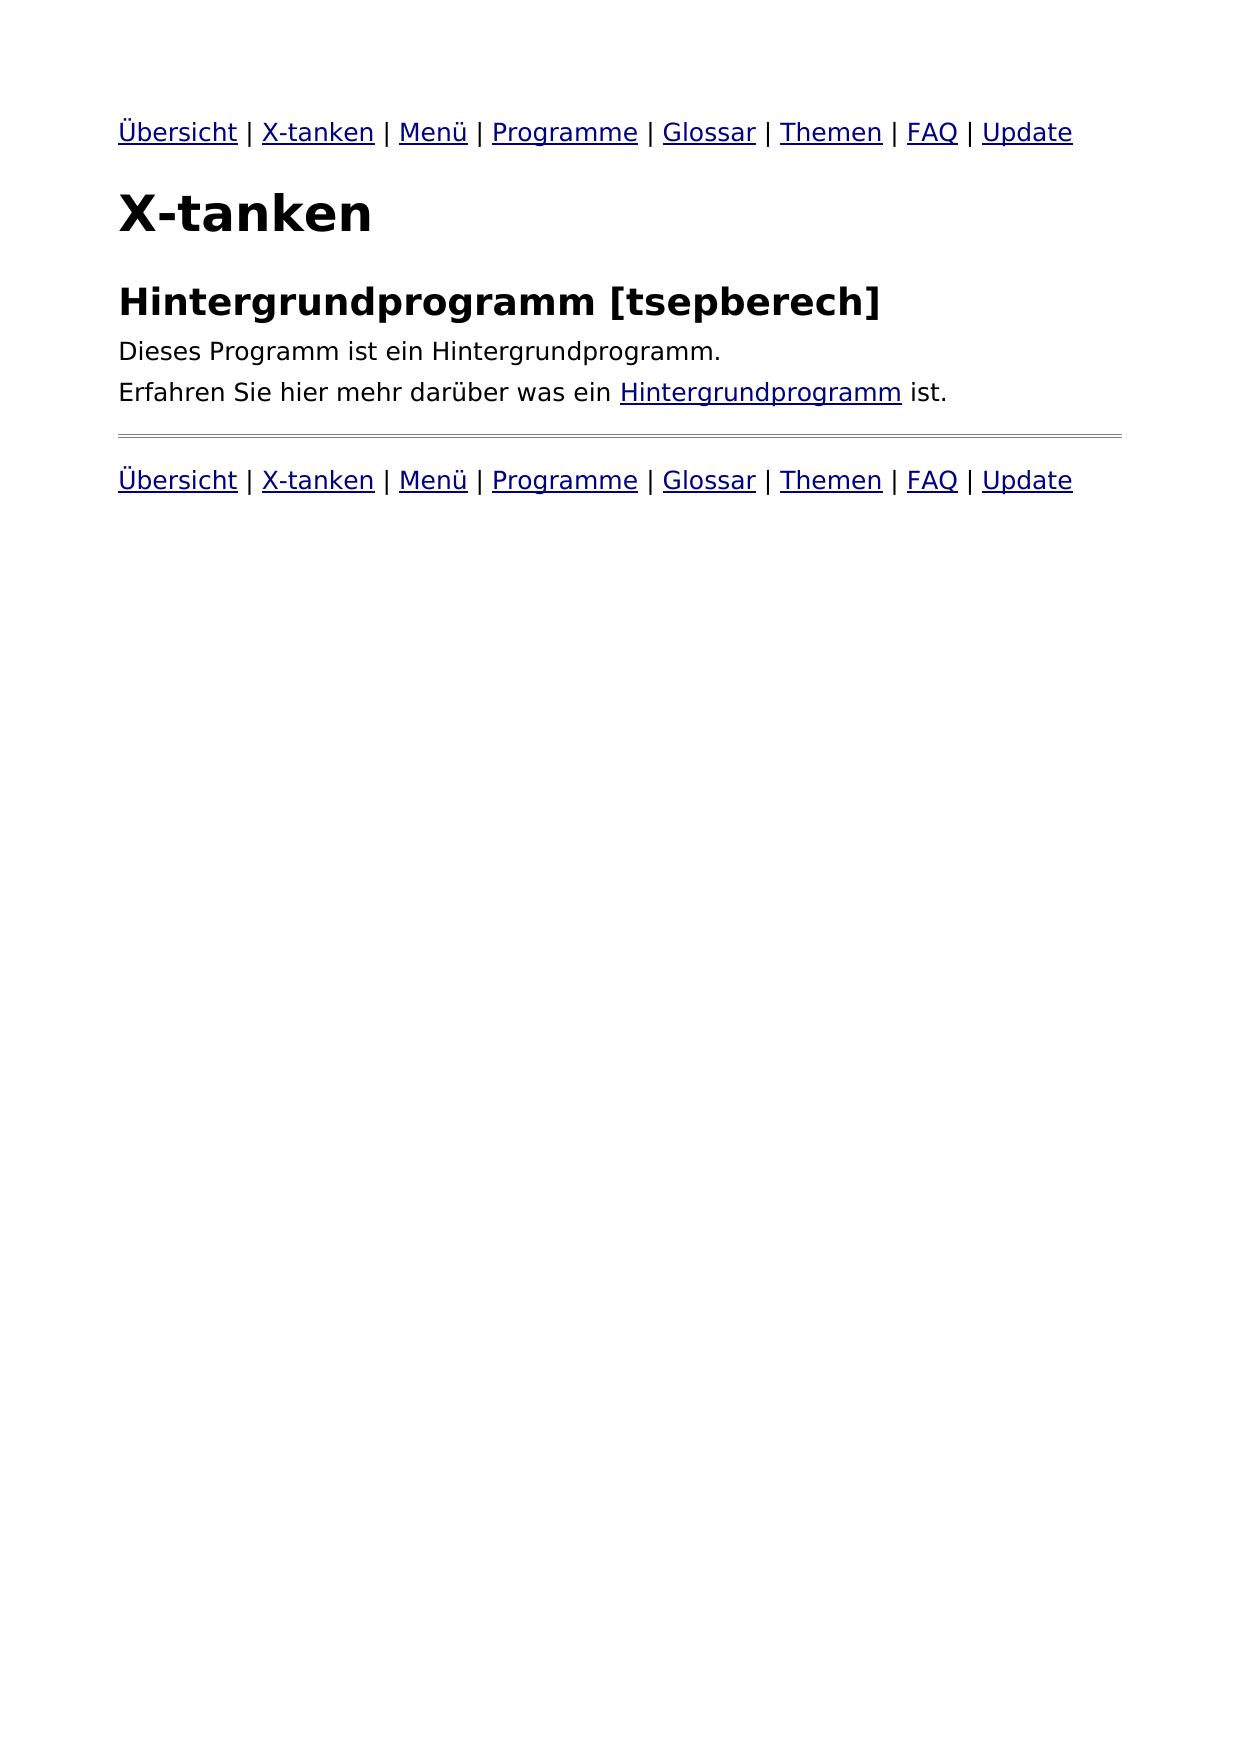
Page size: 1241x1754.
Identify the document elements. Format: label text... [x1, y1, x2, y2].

text Erfahren Sie hier mehr darüber was ein Hintergrundprogramm ist. [118, 378, 1122, 407]
text Dieses Programm ist ein Hintergrundprogramm. [118, 337, 1122, 366]
subtitle X-tanken [118, 185, 1122, 243]
text Übersicht | X-tanken | Menü | Programme | Glossar | Themen | FAQ | Update [118, 466, 1122, 496]
subtitle Hintergrundprogramm [tsepberech] [118, 281, 1122, 324]
text Übersicht | X-tanken | Menü | Programme | Glossar | Themen | FAQ | Update [118, 118, 1122, 147]
